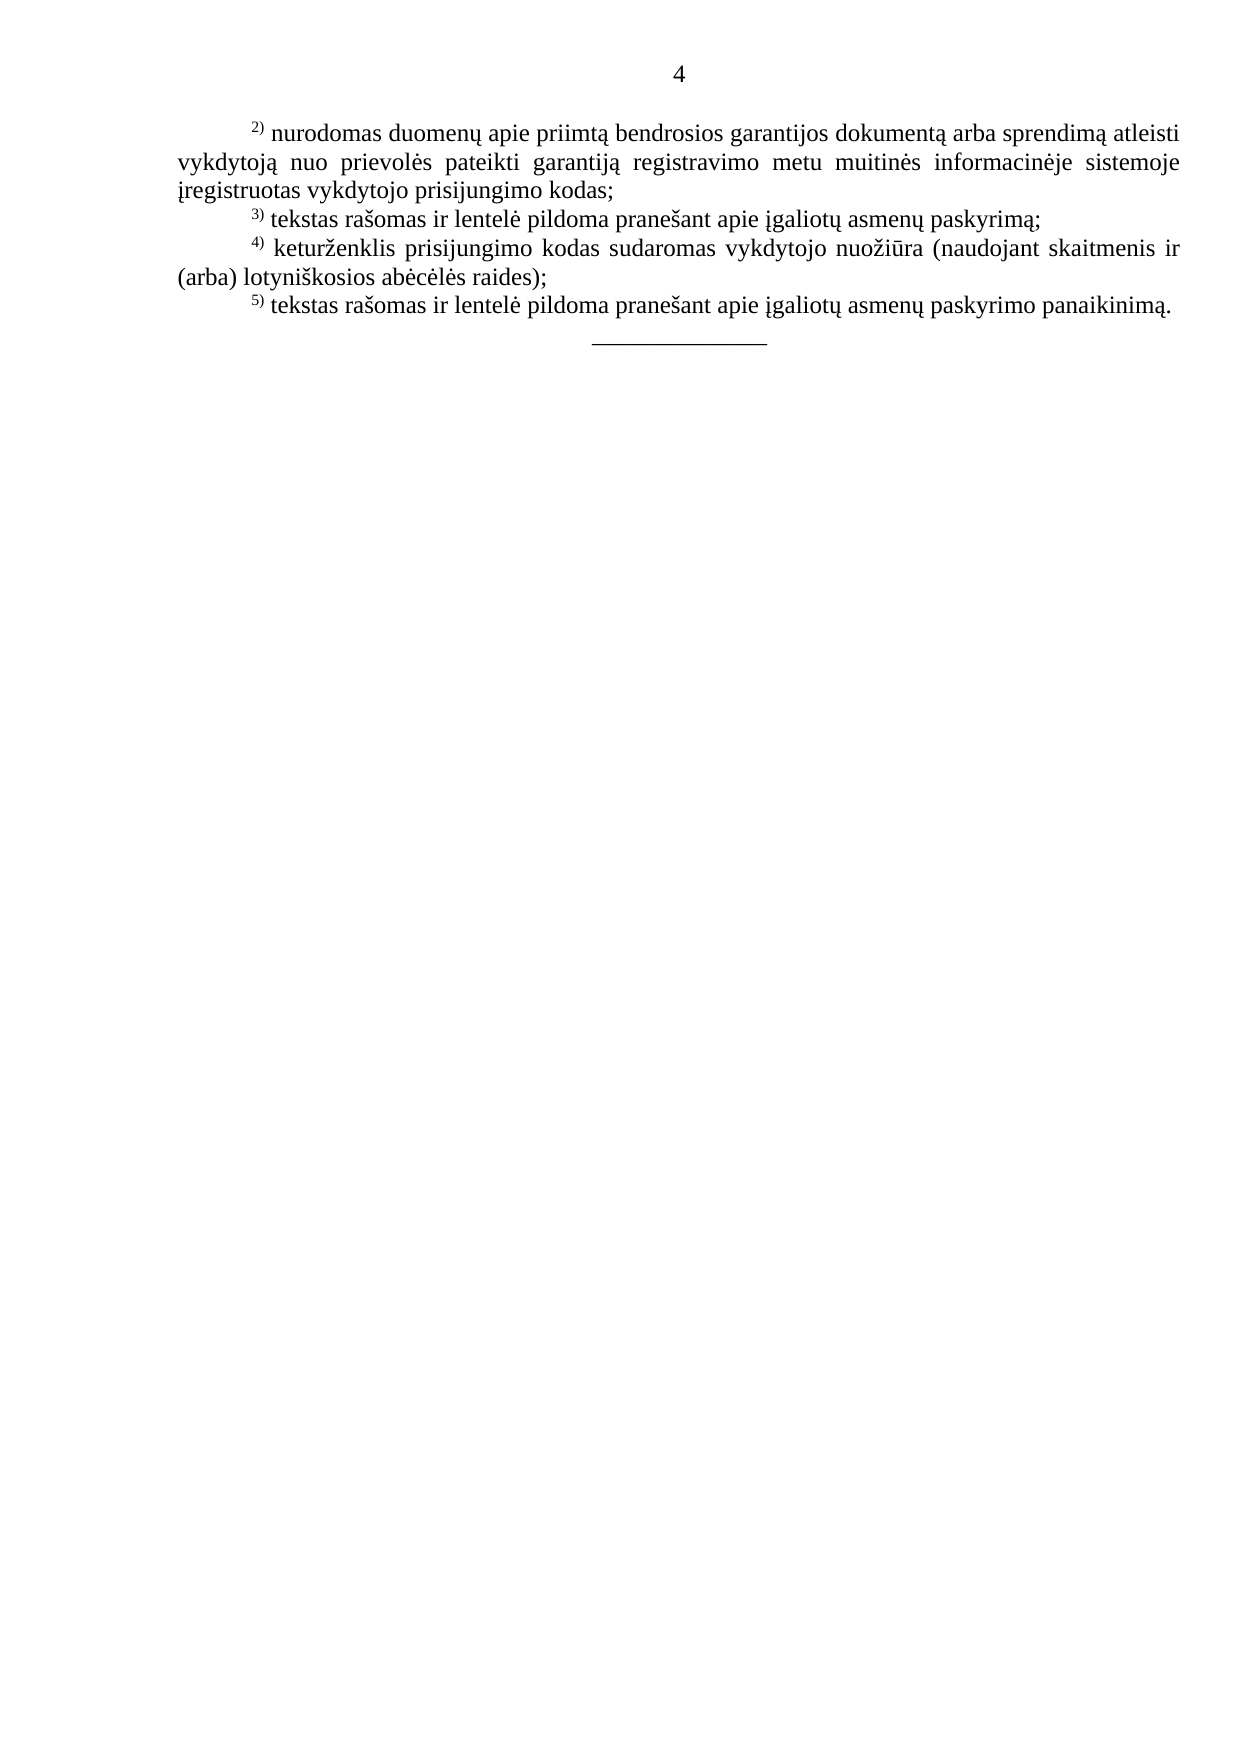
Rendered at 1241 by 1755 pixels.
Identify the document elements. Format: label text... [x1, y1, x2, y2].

text ______________ [177, 319, 1181, 348]
text 4) keturženklis prisijungimo kodas sudaromas vykdytojo nuožiūra (naudojant skaitmenis ir (arba) lotyniškosios abėcėlės raides); [177, 233, 1181, 291]
text 2) nurodomas duomenų apie priimtą bendrosios garantijos dokumentą arba sprendimą atleisti vykdytoją nuo prievolės pateikti garantiją registravimo metu muitinės informacinėje sistemoje įregistruotas vykdytojo prisijungimo kodas; [177, 118, 1181, 204]
text 5) tekstas rašomas ir lentelė pildoma pranešant apie įgaliotų asmenų paskyrimo panaikinimą. [177, 291, 1181, 319]
text 3) tekstas rašomas ir lentelė pildoma pranešant apie įgaliotų asmenų paskyrimą; [177, 204, 1181, 233]
